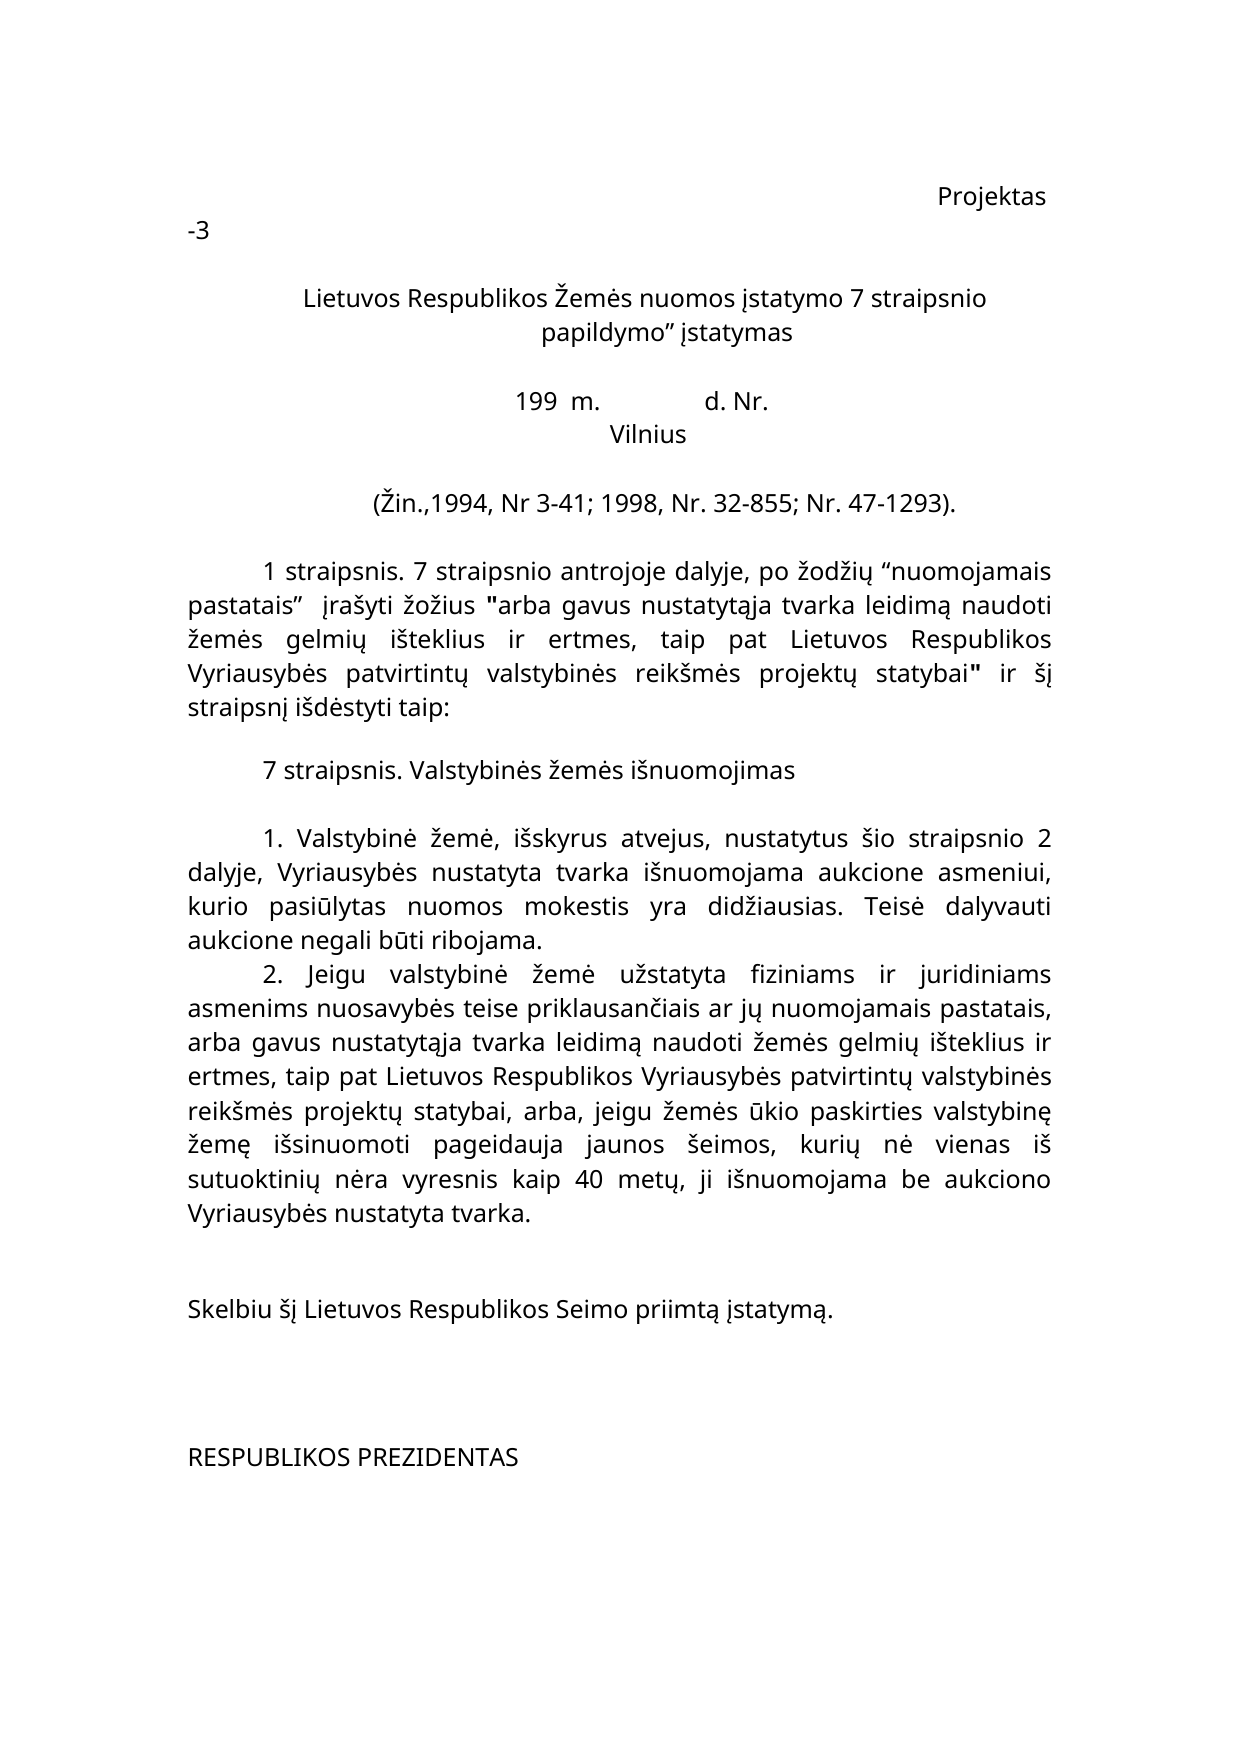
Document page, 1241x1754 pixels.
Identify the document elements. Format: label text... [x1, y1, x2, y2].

text 2. Jeigu valstybinė žemė užstatyta fiziniams ir juridiniams asmenims nuosavybės teise priklausančiais ar jų nuomojamais pastatais, arba gavus nustatytąja tvarka leidimą naudoti žemės gelmių išteklius ir ertmes, taip pat Lietuvos Respublikos Vyriausybės patvirtintų valstybinės reikšmės projektų statybai, arba, jeigu žemės ūkio paskirties valstybinę žemę išsinuomoti pageidauja jaunos šeimos, kurių nė vienas iš sutuoktinių nėra vyresnis kaip 40 metų, ji išnuomojama be aukciono Vyriausybės nustatyta tvarka. [187, 957, 1053, 1229]
text (Žin.,1994, Nr 3-41; 1998, Nr. 32-855; Nr. 47-1293). [187, 485, 1053, 519]
text 1 straipsnis. 7 straipsnio antrojoje dalyje, po žodžių “nuomojamais pastatais” įrašyti žožius "arba gavus nustatytąja tvarka leidimą naudoti žemės gelmių išteklius ir ertmes, taip pat Lietuvos Respublikos Vyriausybės patvirtintų valstybinės reikšmės projektų statybai" ir šį straipsnį išdėstyti taip: [187, 553, 1053, 724]
text Skelbiu šį Lietuvos Respublikos Seimo priimtą įstatymą. [187, 1292, 1053, 1326]
text Lietuvos Respublikos Žemės nuomos įstatymo 7 straipsnio [187, 281, 1053, 315]
text Vilnius [187, 417, 1053, 451]
text 1. Valstybinė žemė, išskyrus atvejus, nustatytus šio straipsnio 2 dalyje, Vyriausybės nustatyta tvarka išnuomojama aukcione asmeniui, kurio pasiūlytas nuomos mokestis yra didžiausias. Teisė dalyvauti aukcione negali būti ribojama. [187, 821, 1053, 957]
text 199 m. d. Nr. [187, 383, 1053, 417]
text papildymo” įstatymas [187, 315, 1053, 349]
text Respublikos Prezidentas [187, 1440, 1053, 1474]
text 7 straipsnis. Valstybinės žemės išnuomojimas [262, 752, 1053, 787]
text Projektas-3 [187, 179, 1053, 247]
